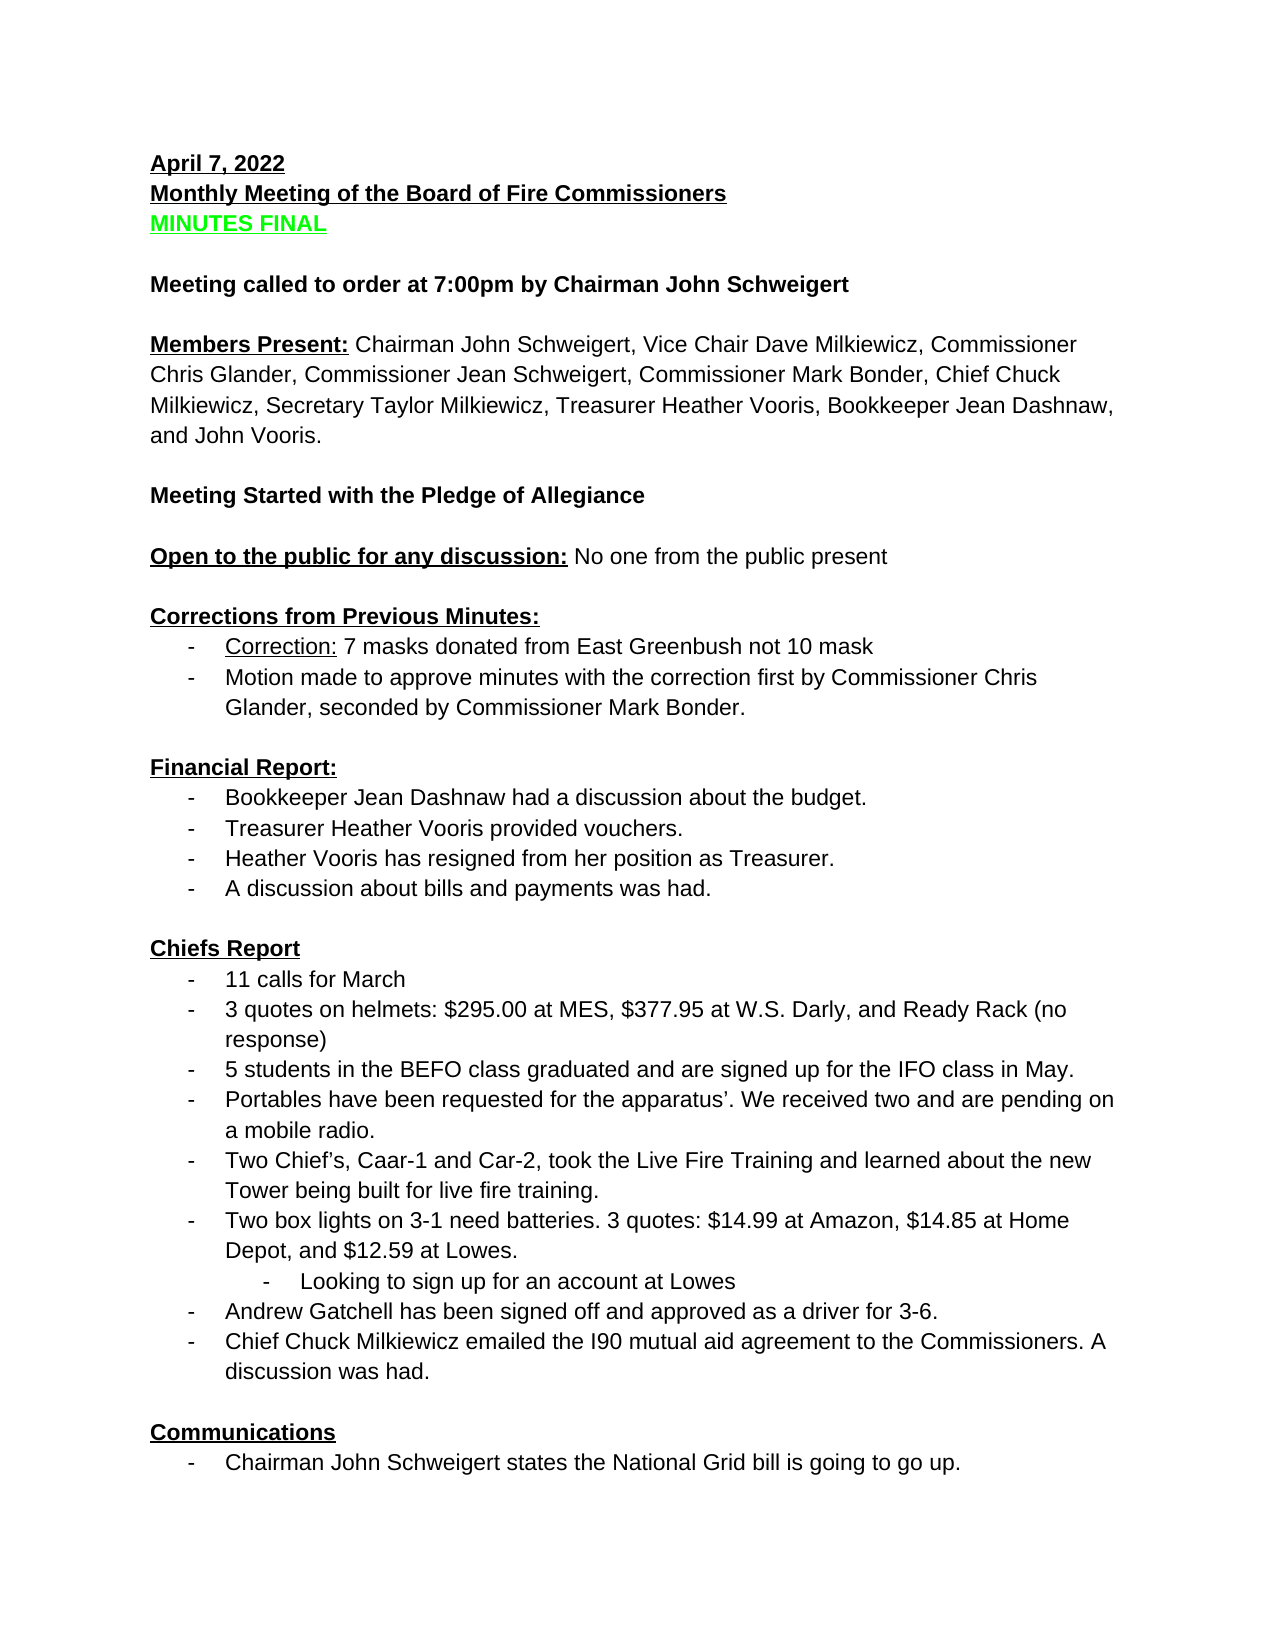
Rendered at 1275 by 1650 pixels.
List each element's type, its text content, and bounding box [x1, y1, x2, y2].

text Monthly Meeting of the Board of Fire Commissioners [150, 180, 1125, 207]
text Open to the public for any discussion: No one from the public present [150, 543, 1125, 569]
text Meeting Started with the Pledge of Allegiance [150, 482, 1125, 509]
list Bookkeeper Jean Dashnaw had a discussion about the budget. [187, 784, 1125, 811]
list 3 quotes on helmets: $295.00 at MES, $377.95 at W.S. Darly, and Ready Rack (no response) [187, 996, 1125, 1052]
text Financial Report: [150, 754, 1125, 781]
text Communications [150, 1419, 1125, 1445]
list Motion made to approve minutes with the correction first by Commissioner Chris Glander, seconded by Commissioner Mark Bonder. [187, 663, 1125, 720]
text Meeting called to order at 7:00pm by Chairman John Schweigert [150, 271, 1125, 297]
text Chiefs Report [150, 935, 1125, 962]
list 11 calls for March [187, 966, 1125, 992]
text April 7, 2022 [150, 150, 1125, 176]
list Heather Vooris has resigned from her position as Treasurer. [187, 845, 1125, 871]
text MINUTES FINAL [150, 210, 1125, 237]
list Two Chief’s, Caar-1 and Car-2, took the Live Fire Training and learned about the new Tower being built for live fire training. [187, 1147, 1125, 1203]
list Looking to sign up for an account at Lowes [262, 1268, 1125, 1294]
list Chief Chuck Milkiewicz emailed the I90 mutual aid agreement to the Commissioners. A discussion was had. [187, 1328, 1125, 1385]
text Members Present: Chairman John Schweigert, Vice Chair Dave Milkiewicz, Commissioner Chris Glander, Commissioner Jean Schweigert, Commissioner Mark Bonder, Chief Chuck Milkiewicz, Secretary Taylor Milkiewicz, Treasurer Heather Vooris, Bookkeeper Jean Dashnaw, and John Vooris. [150, 331, 1125, 448]
list Chairman John Schweigert states the National Grid bill is going to go up. [187, 1449, 1125, 1475]
list A discussion about bills and payments was had. [187, 875, 1125, 901]
text Corrections from Previous Minutes: [150, 603, 1125, 629]
list Portables have been requested for the apparatus’. We received two and are pending on a mobile radio. [187, 1086, 1125, 1143]
list 5 students in the BEFO class graduated and are signed up for the IFO class in May. [187, 1056, 1125, 1083]
list Andrew Gatchell has been signed off and approved as a driver for 3-6. [187, 1298, 1125, 1324]
list Correction: 7 masks donated from East Greenbush not 10 mask [187, 633, 1125, 660]
list Treasurer Heather Vooris provided vouchers. [187, 814, 1125, 841]
list Two box lights on 3-1 need batteries. 3 quotes: $14.99 at Amazon, $14.85 at Home Depot, and $12.59 at Lowes. [187, 1207, 1125, 1264]
